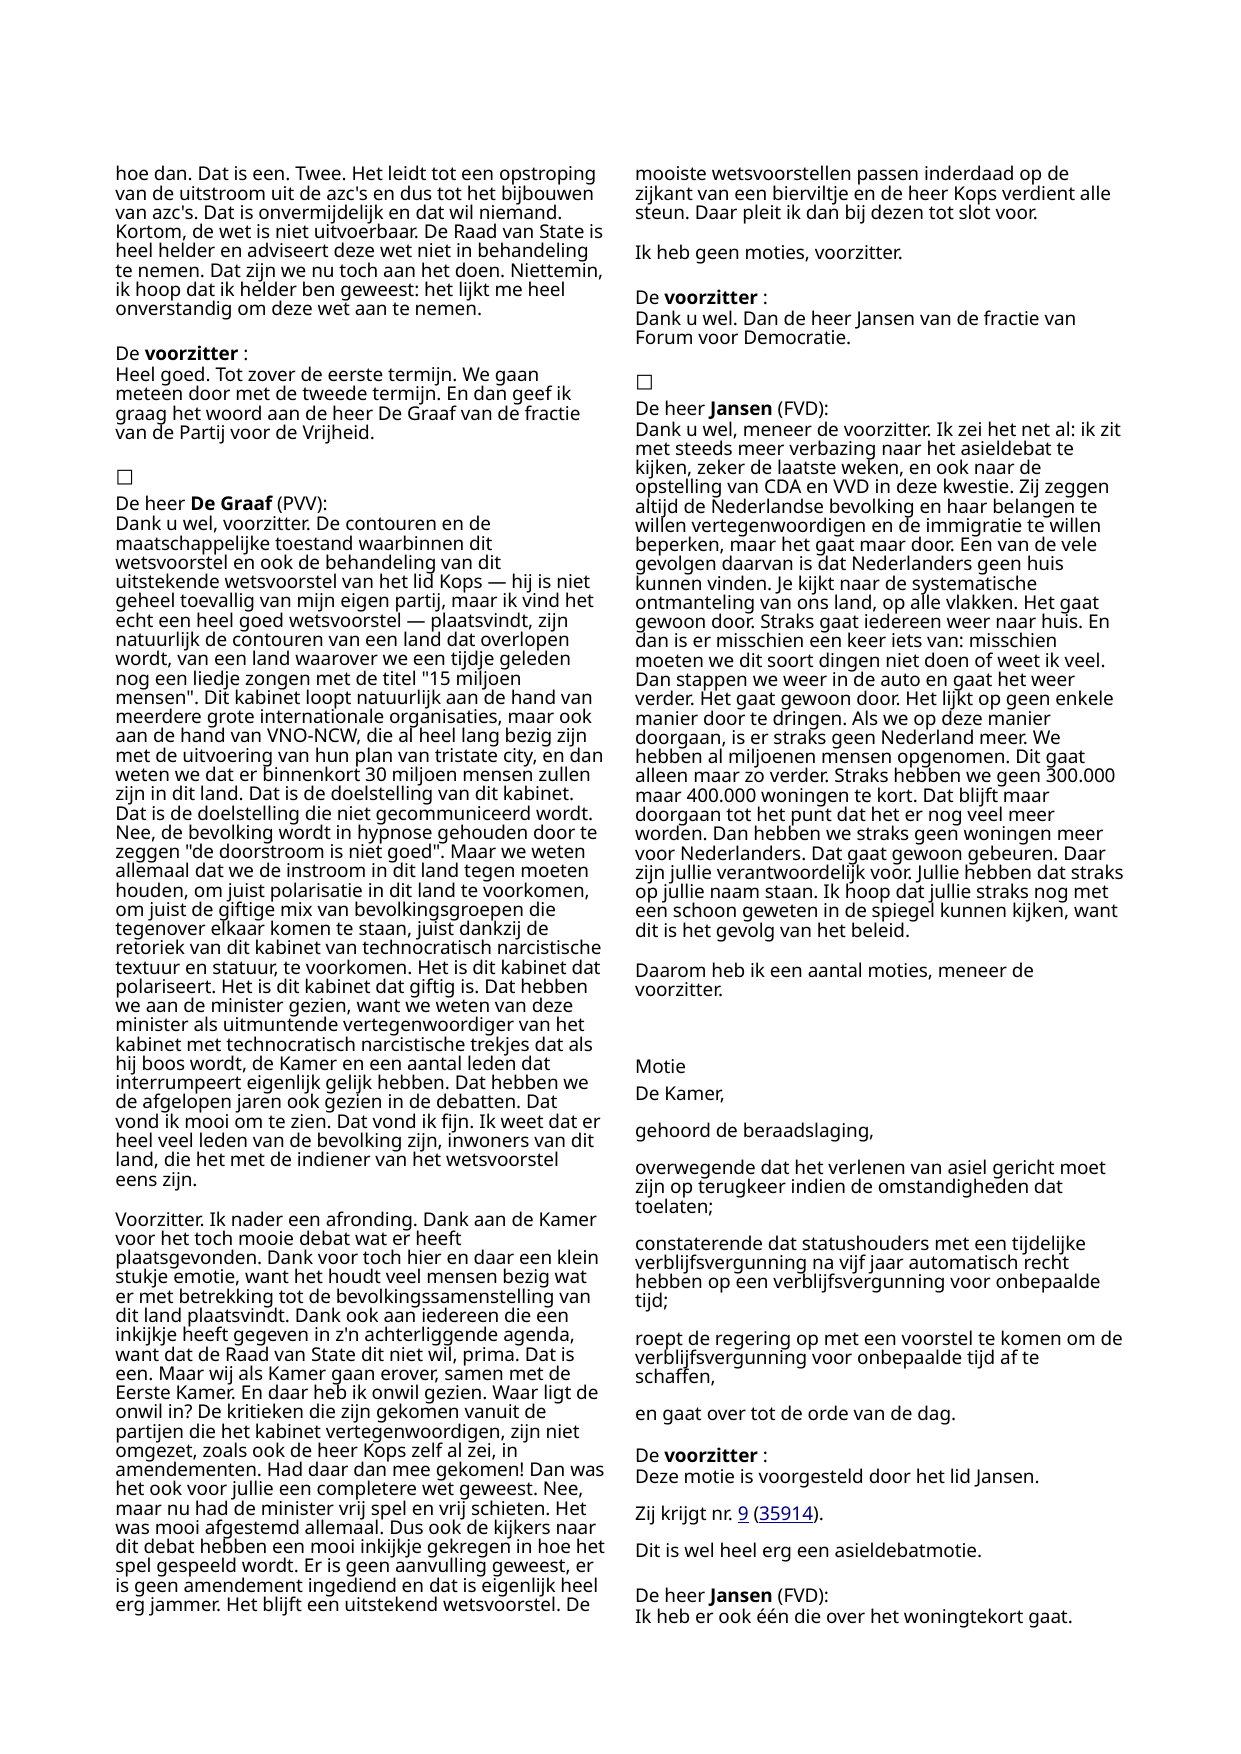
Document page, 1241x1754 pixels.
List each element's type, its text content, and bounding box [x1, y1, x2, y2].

text Dit is wel heel erg een asieldebatmotie. [635, 1542, 1125, 1561]
text Motie [635, 1053, 1125, 1079]
text Dank u wel, meneer de voorzitter. Ik zei het net al: ik zit met steeds meer verbazing naar het asieldebat te kijken, zeker de laatste weken, en ook naar de opstelling van CDA en VVD in deze kwestie. Zij zeggen altijd de Nederlandse bevolking en haar belangen te willen vertegenwoordigen en de immigratie te willen beperken, maar het gaat maar door. Een van de vele gevolgen daarvan is dat Nederlanders geen huis kunnen vinden. Je kijkt naar de systematische ontmanteling van ons land, op alle vlakken. Het gaat gewoon door. Straks gaat iedereen weer naar huis. En dan is er misschien een keer iets van: misschien moeten we dit soort dingen niet doen of weet ik veel. Dan stappen we weer in de auto en gaat het weer verder. Het gaat gewoon door. Het lijkt op geen enkele manier door te dringen. Als we op deze manier doorgaan, is er straks geen Nederland meer. We hebben al miljoenen mensen opgenomen. Dit gaat alleen maar zo verder. Straks hebben we geen 300.000 maar 400.000 woningen te kort. Dat blijft maar doorgaan tot het punt dat het er nog veel meer worden. Dan hebben we straks geen woningen meer voor Nederlanders. Dat gaat gewoon gebeuren. Daar zijn jullie verantwoordelijk voor. Jullie hebben dat straks op jullie naam staan. Ik hoop dat jullie straks nog met een schoon geweten in de spiegel kunnen kijken, want dit is het gevolg van het beleid. [635, 421, 1125, 941]
text Dank u wel, voorzitter. De contouren en de maatschappelijke toestand waarbinnen dit wetsvoorstel en ook de behandeling van dit uitstekende wetsvoorstel van het lid Kops — hij is niet geheel toevallig van mijn eigen partij, maar ik vind het echt een heel goed wetsvoorstel — plaatsvindt, zijn natuurlijk de contouren van een land dat overlopen wordt, van een land waarover we een tijdje geleden nog een liedje zongen met de titel "15 miljoen mensen". Dit kabinet loopt natuurlijk aan de hand van meerdere grote internationale organisaties, maar ook aan de hand van VNO-NCW, die al heel lang bezig zijn met de uitvoering van hun plan van tristate city, en dan weten we dat er binnenkort 30 miljoen mensen zullen zijn in dit land. Dat is de doelstelling van dit kabinet. Dat is de doelstelling die niet gecommuniceerd wordt. Nee, de bevolking wordt in hypnose gehouden door te zeggen "de doorstroom is niet goed". Maar we weten allemaal dat we de instroom in dit land tegen moeten houden, om juist polarisatie in dit land te voorkomen, om juist de giftige mix van bevolkingsgroepen die tegenover elkaar komen te staan, juist dankzij de retoriek van dit kabinet van technocratisch narcistische textuur en statuur, te voorkomen. Het is dit kabinet dat polariseert. Het is dit kabinet dat giftig is. Dat hebben we aan de minister gezien, want we weten van deze minister als uitmuntende vertegenwoordiger van het kabinet met technocratisch narcistische trekjes dat als hij boos wordt, de Kamer en een aantal leden dat interrumpeert eigenlijk gelijk hebben. Dat hebben we de afgelopen jaren ook gezien in de debatten. Dat vond ik mooi om te zien. Dat vond ik fijn. Ik weet dat er heel veel leden van de bevolking zijn, inwoners van dit land, die het met de indiener van het wetsvoorstel eens zijn. [115, 515, 605, 1190]
text Voorzitter. Ik nader een afronding. Dank aan de Kamer voor het toch mooie debat wat er heeft plaatsgevonden. Dank voor toch hier en daar een klein stukje emotie, want het houdt veel mensen bezig wat er met betrekking tot de bevolkingssamenstelling van dit land plaatsvindt. Dank ook aan iedereen die een inkijkje heeft gegeven in z'n achterliggende agenda, want dat de Raad van State dit niet wil, prima. Dat is een. Maar wij als Kamer gaan erover, samen met de Eerste Kamer. En daar heb ik onwil gezien. Waar ligt de onwil in? De kritieken die zijn gekomen vanuit de partijen die het kabinet vertegenwoordigen, zijn niet omgezet, zoals ook de heer Kops zelf al zei, in amendementen. Had daar dan mee gekomen! Dan was het ook voor jullie een completere wet geweest. Nee, maar nu had de minister vrij spel en vrij schieten. Het was mooi afgestemd allemaal. Dus ook de kijkers naar dit debat hebben een mooi inkijkje gekregen in hoe het spel gespeeld wordt. Er is geen aanvulling geweest, er is geen amendement ingediend en dat is eigenlijk heel erg jammer. Het blijft een uitstekend wetsvoorstel. De [115, 1211, 605, 1615]
text De heer Jansen (FVD): [635, 1582, 1125, 1608]
text Dank u wel. Dan de heer Jansen van de fractie van Forum voor Democratie. [635, 310, 1125, 348]
text Ik heb er ook één die over het woningtekort gaat. [635, 1608, 1125, 1627]
text hoe dan. Dat is een. Twee. Het leidt tot een opstroping van de uitstroom uit de azc's en dus tot het bijbouwen van azc's. Dat is onvermijdelijk en dat wil niemand. Kortom, de wet is niet uitvoerbaar. De Raad van State is heel helder en adviseert deze wet niet in behandeling te nemen. Dat zijn we nu toch aan het doen. Niettemin, ik hoop dat ik helder ben geweest: het lijkt me heel onverstandig om deze wet aan te nemen. [115, 165, 605, 319]
text overwegende dat het verlenen van asiel gericht moet zijn op terugkeer indien de omstandigheden dat toelaten; [635, 1159, 1125, 1217]
text De heer De Graaf (PVV): [115, 490, 605, 515]
text Ik heb geen moties, voorzitter. [635, 244, 1125, 263]
text roept de regering op met een voorstel te komen om de verblijfsvergunning voor onbepaalde tijd af te schaffen, [635, 1329, 1125, 1387]
text De voorzitter : [115, 340, 605, 366]
text constaterende dat statushouders met een tijdelijke verblijfsvergunning na vijf jaar automatisch recht hebben op een verblijfsvergunning voor onbepaalde tijd; [635, 1235, 1125, 1312]
text De heer Jansen (FVD): [635, 395, 1125, 421]
text Zij krijgt nr. 9 (35914). [635, 1505, 1125, 1524]
text gehoord de beraadslaging, [635, 1122, 1125, 1141]
text ⬜ [115, 464, 605, 490]
text De voorzitter : [635, 1442, 1125, 1468]
text De voorzitter : [635, 284, 1125, 310]
text Daarom heb ik een aantal moties, meneer de voorzitter. [635, 962, 1125, 1000]
text mooiste wetsvoorstellen passen inderdaad op de zijkant van een bierviltje en de heer Kops verdient alle steun. Daar pleit ik dan bij dezen tot slot voor. [635, 165, 1125, 223]
text ⬜ [635, 369, 1125, 395]
text Deze motie is voorgesteld door het lid Jansen. [635, 1468, 1125, 1487]
text Heel goed. Tot zover de eerste termijn. We gaan meteen door met de tweede termijn. En dan geef ik graag het woord aan de heer De Graaf van de fractie van de Partij voor de Vrijheid. [115, 366, 605, 443]
text De Kamer, [635, 1085, 1125, 1104]
text en gaat over tot de orde van de dag. [635, 1405, 1125, 1424]
